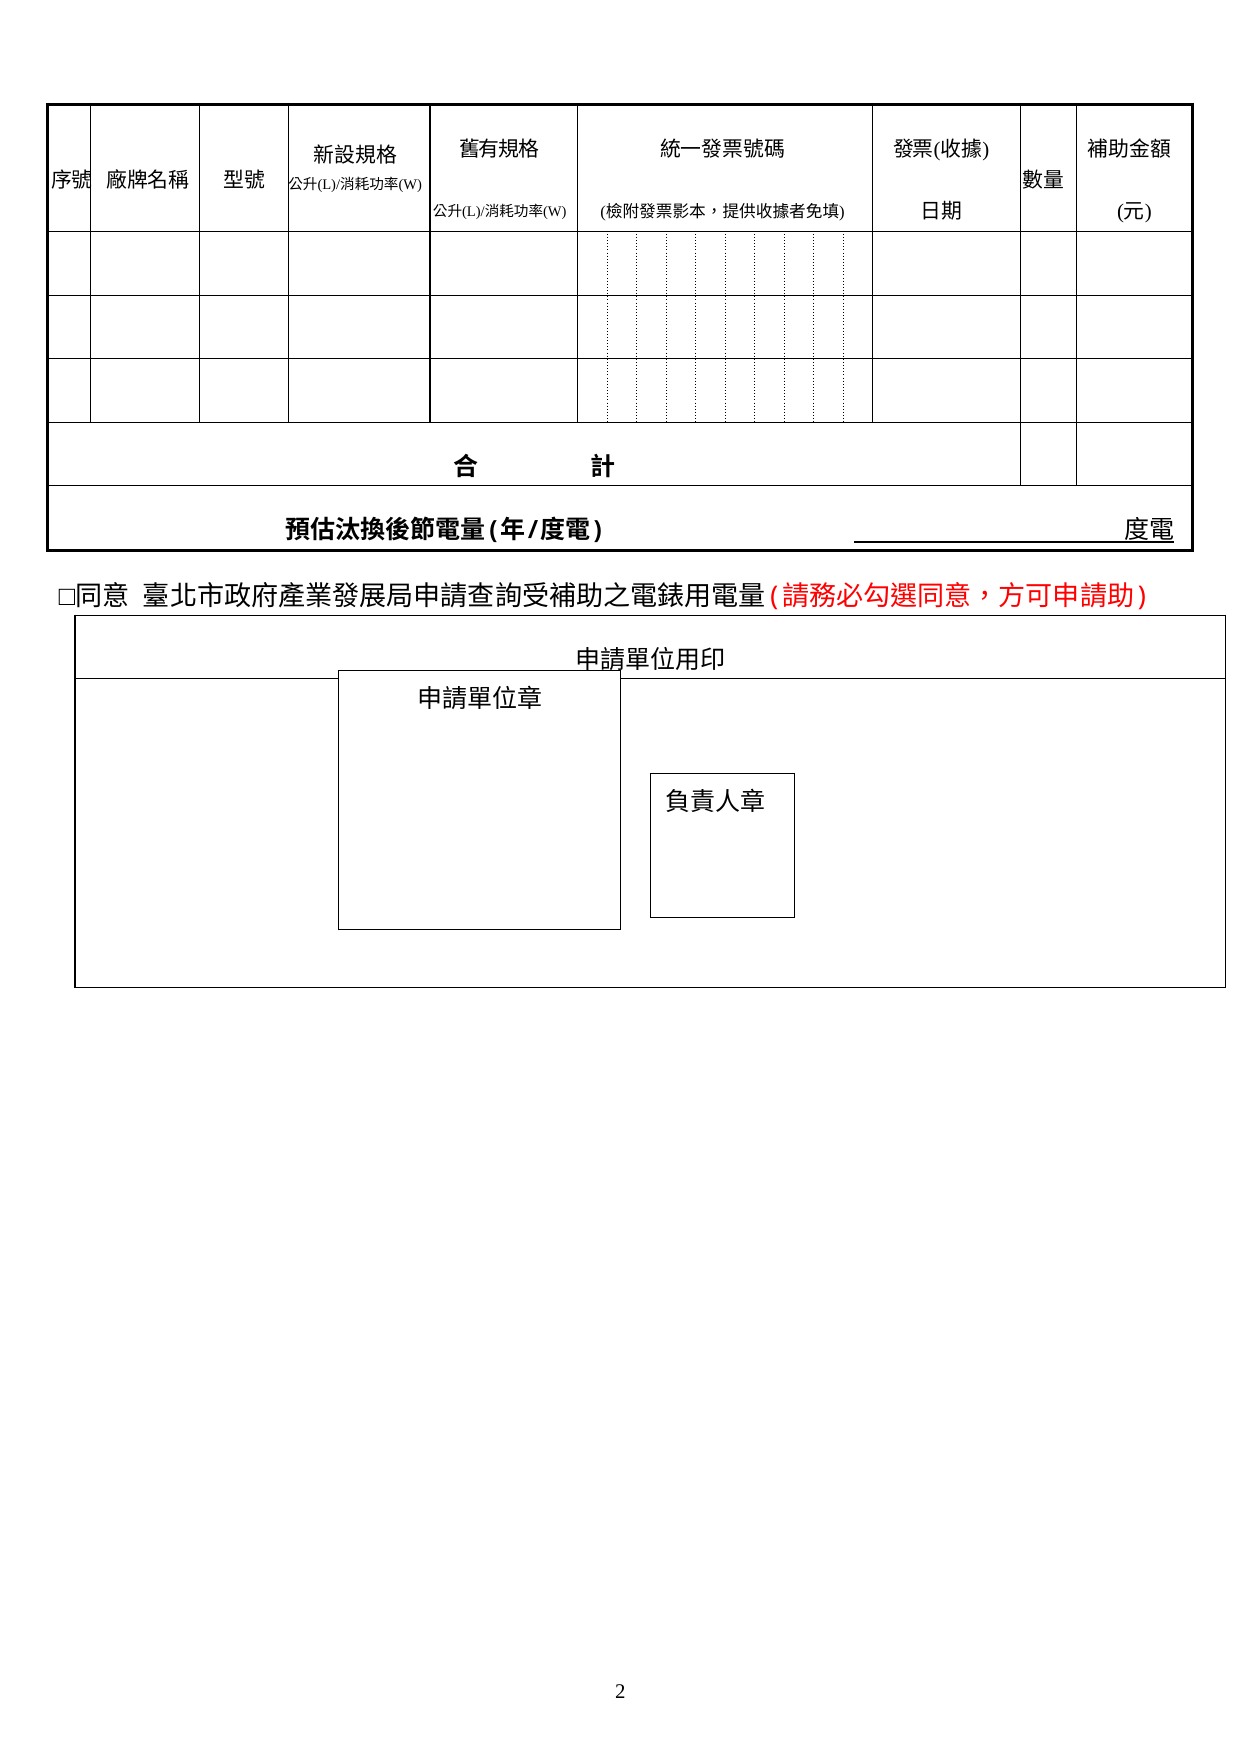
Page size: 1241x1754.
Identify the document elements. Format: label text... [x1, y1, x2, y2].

table_cell [873, 359, 1020, 422]
table_cell 新設規格 公升(L)/消耗功率(W) [289, 106, 429, 231]
table_cell 統一發票號碼 (檢附發票影本，提供收據者免填) [578, 106, 872, 231]
table_cell [725, 359, 755, 422]
table_cell [696, 359, 725, 422]
table_cell [1021, 296, 1076, 358]
table_cell [578, 296, 607, 358]
table_cell [843, 232, 872, 295]
table_cell [873, 296, 1020, 358]
table_cell 舊有規格 公升(L)/消耗功率(W) [431, 106, 577, 231]
table_cell [843, 359, 872, 422]
table_cell 補助金額(元) [1077, 106, 1191, 231]
table_cell [431, 232, 577, 295]
table_cell [289, 232, 429, 295]
table_cell [49, 359, 90, 422]
table_cell [607, 359, 637, 422]
table_cell [1021, 359, 1076, 422]
table_cell [666, 232, 696, 295]
table_cell [289, 359, 429, 422]
table_cell [200, 359, 288, 422]
table_cell [1077, 423, 1191, 485]
table_cell [755, 296, 784, 358]
table_cell [200, 296, 288, 358]
table_cell [696, 296, 725, 358]
table_cell 發票(收據) 日期 [873, 106, 1020, 231]
table_cell [637, 296, 666, 358]
table_cell [431, 359, 577, 422]
table_cell 合 計 [49, 423, 1020, 485]
table_cell 預估汰換後節電量(年/度電) [49, 486, 843, 549]
table_cell [1077, 296, 1191, 358]
table_cell [637, 359, 666, 422]
table_cell [607, 232, 637, 295]
table_cell [91, 296, 199, 358]
table_cell □同意 臺北市政府產業發展局申請查詢受補助之電錶用電量(請務必勾選同意，方可申請助) [48, 552, 1193, 614]
table_cell [873, 232, 1020, 295]
table_cell [76, 679, 1225, 987]
table_cell [1077, 359, 1191, 422]
table_cell [666, 296, 696, 358]
table_cell [91, 232, 199, 295]
table_cell 序號 [49, 106, 90, 231]
table_cell [814, 296, 843, 358]
table_cell [755, 232, 784, 295]
table_cell [431, 296, 577, 358]
table_cell [607, 296, 637, 358]
table_cell 度電 [843, 486, 1191, 549]
table_cell [289, 296, 429, 358]
table_cell [1077, 232, 1191, 295]
table_cell [725, 296, 755, 358]
table_cell [578, 232, 607, 295]
table_cell [696, 232, 725, 295]
table_cell [666, 359, 696, 422]
table_cell [755, 359, 784, 422]
table_cell [578, 359, 607, 422]
table_cell [814, 232, 843, 295]
table_cell [637, 232, 666, 295]
table_cell [725, 232, 755, 295]
table_header 申請單位用印 [76, 616, 1225, 678]
table_cell [91, 359, 199, 422]
table_cell [784, 232, 814, 295]
table_cell 型號 [200, 106, 288, 231]
table_cell [49, 232, 90, 295]
table_cell [49, 296, 90, 358]
table_cell [339, 671, 620, 929]
table_cell [200, 232, 288, 295]
table_cell 數量 [1021, 106, 1076, 231]
table_cell [843, 296, 872, 358]
table_cell [814, 359, 843, 422]
table_cell [784, 296, 814, 358]
table_cell [784, 359, 814, 422]
table_cell [1021, 423, 1076, 485]
table_cell [1021, 232, 1076, 295]
table_cell 廠牌名稱 [91, 106, 199, 231]
